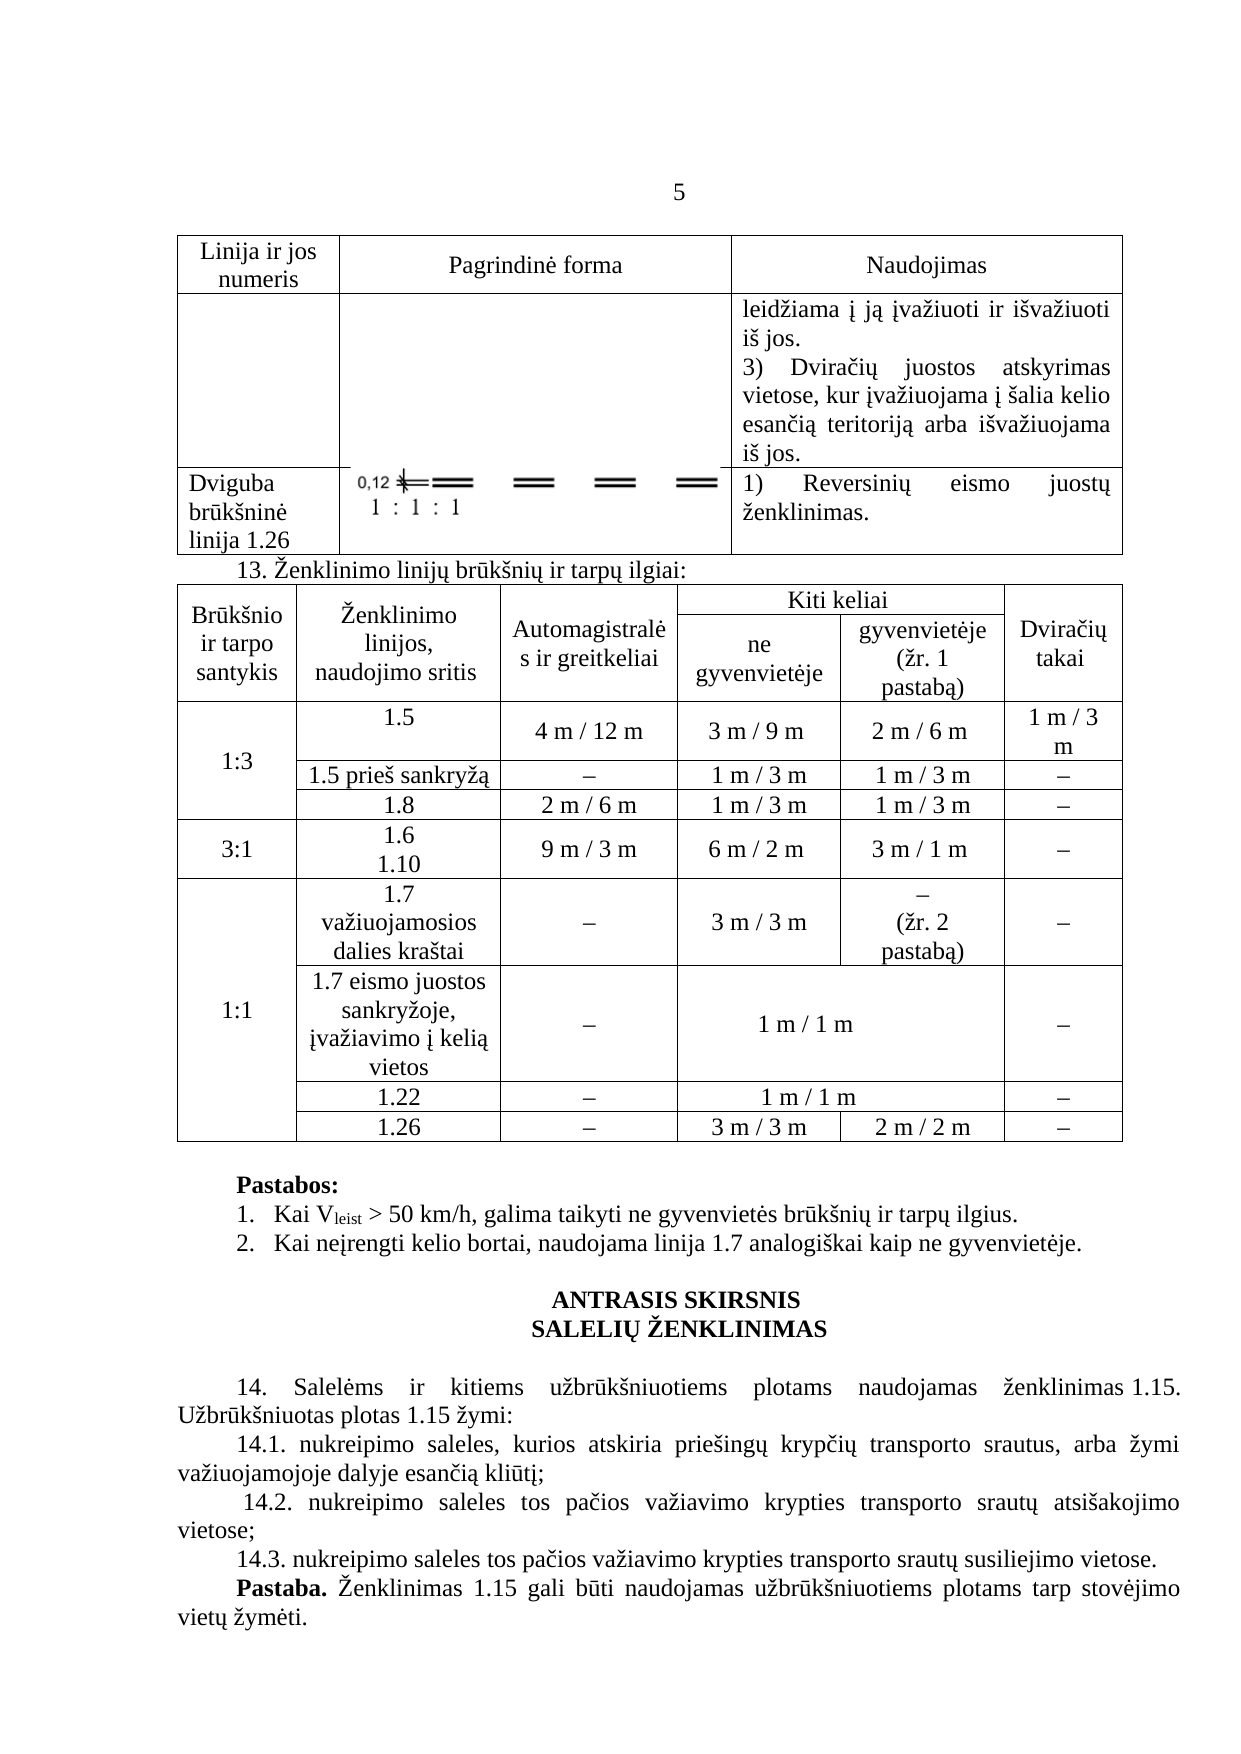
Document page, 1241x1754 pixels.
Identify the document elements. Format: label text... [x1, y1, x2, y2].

text Pastabos: [177, 1170, 1181, 1199]
table_cell gyvenvietėje (žr. 1 pastabą) [841, 615, 1004, 701]
text Pastaba. Ženklinimas 1.15 gali būti naudojamas užbrūkšniuotiems plotams tarp stovėjimo vietų žymėti. [177, 1573, 1181, 1630]
table_cell 2 m / 6 m [501, 790, 677, 819]
table_header Brūkšnio ir tarpo santykis [178, 585, 296, 701]
table_cell – [1005, 761, 1122, 789]
table_cell 1.7 važiuojamosios dalies kraštai [297, 879, 500, 965]
table_header Kiti keliai [678, 585, 1004, 614]
text 1. Kai Vleist > 50 km/h, galima taikyti ne gyvenvietės brūkšnių ir tarpų ilgius. [236, 1199, 1181, 1228]
table_cell 2 m / 2 m [841, 1112, 1004, 1141]
table_cell 1) Reversinių eismo juostų ženklinimas. [732, 468, 1122, 554]
table_cell 1 m / 1 m [678, 1082, 939, 1111]
table_header Naudojimas [732, 236, 1122, 293]
table_cell 1.5 [297, 702, 500, 759]
text 14.1. nukreipimo saleles, kurios atskiria priešingų krypčių transporto srautus, arba žymi važiuojamojoje dalyje esančią kliūtį; [177, 1429, 1181, 1487]
table_cell – [501, 1082, 677, 1111]
table_cell – [501, 1112, 677, 1141]
table_cell (ženklas) [340, 468, 731, 554]
table_cell – [501, 966, 677, 1081]
table_cell 1:3 [178, 702, 296, 819]
table_cell – [1005, 820, 1122, 878]
table_cell 1.8 [297, 790, 500, 819]
table_cell 1:1 [178, 879, 296, 1141]
table_header Linija ir jos numeris [178, 236, 339, 293]
table_cell 9 m / 3 m [501, 820, 677, 878]
table_cell 3 m / 1 m [841, 820, 1004, 878]
table_cell 1.22 [297, 1082, 500, 1111]
table_cell 6 m / 2 m [678, 820, 840, 878]
table_cell ne gyvenvietėje [678, 615, 840, 701]
text 2. Kai neįrengti kelio bortai, naudojama linija 1.7 analogiškai kaip ne gyvenvietėje. [236, 1228, 1181, 1257]
table_cell 2 m / 6 m [841, 702, 1004, 759]
table_cell 3 m / 3 m [678, 1112, 840, 1141]
table_cell [939, 1082, 1004, 1111]
table_cell 3 m / 9 m [678, 702, 840, 759]
table_header Dviračių takai [1005, 585, 1122, 701]
table_cell 1.5 prieš sankryžą [297, 761, 500, 789]
text Salelių ženklinimas [177, 1314, 1181, 1343]
table_header Ženklinimo linijos, naudojimo sritis [297, 585, 500, 701]
table_cell 3:1 [178, 820, 296, 878]
table_cell 1 m / 3 m [841, 790, 1004, 819]
text 14. Salelėms ir kitiems užbrūkšniuotiems plotams naudojamas ženklinimas 1.15. Užbrūkšniuotas plotas 1.15 žymi: [177, 1372, 1181, 1429]
table_cell – [1005, 879, 1122, 965]
table_cell [178, 294, 339, 467]
table_cell – (žr. 2 pastabą) [841, 879, 1004, 965]
table_cell – [1005, 1082, 1122, 1111]
table_header Automagistralės ir greitkeliai [501, 585, 677, 701]
table_cell [939, 966, 1004, 1081]
table_cell 1.7 eismo juostos sankryžoje, įvažiavimo į kelią vietos [297, 966, 500, 1081]
table_cell 1 m / 3 m [841, 761, 1004, 789]
table_cell leidžiama į ją įvažiuoti ir išvažiuoti iš jos. 3) Dviračių juostos atskyrimas vietose, kur įvažiuojama į šalia kelio esančią teritoriją arba išvažiuojama iš jos. [732, 294, 1122, 467]
table_cell 4 m / 12 m [501, 702, 677, 759]
table_cell Dviguba brūkšninė linija 1.26 [178, 468, 339, 554]
text ANTRASIS skirsnis [177, 1285, 1181, 1314]
table_header Pagrindinė forma [340, 236, 731, 293]
table_cell 3 m / 3 m [678, 879, 840, 965]
text 13. Ženklinimo linijų brūkšnių ir tarpų ilgiai: [177, 555, 1181, 584]
text 14.2. nukreipimo saleles tos pačios važiavimo krypties transporto srautų atsišakojimo vietose; [177, 1487, 1181, 1544]
table_cell 1.26 [297, 1112, 500, 1141]
table_cell (ženklas) [340, 294, 731, 467]
table_cell 1.6 1.10 [297, 820, 500, 878]
table_cell – [1005, 966, 1122, 1081]
table_cell 1 m / 3 m [678, 761, 840, 789]
table_cell 1 m / 3 m [1005, 702, 1122, 759]
table_cell – [501, 761, 677, 789]
table_cell – [501, 879, 677, 965]
text 14.3. nukreipimo saleles tos pačios važiavimo krypties transporto srautų susiliejimo vietose. [177, 1544, 1181, 1573]
table_cell 1 m / 3 m [678, 790, 840, 819]
table_cell 1 m / 1 m [678, 966, 939, 1081]
table_cell – [1005, 1112, 1122, 1141]
table_cell – [1005, 790, 1122, 819]
